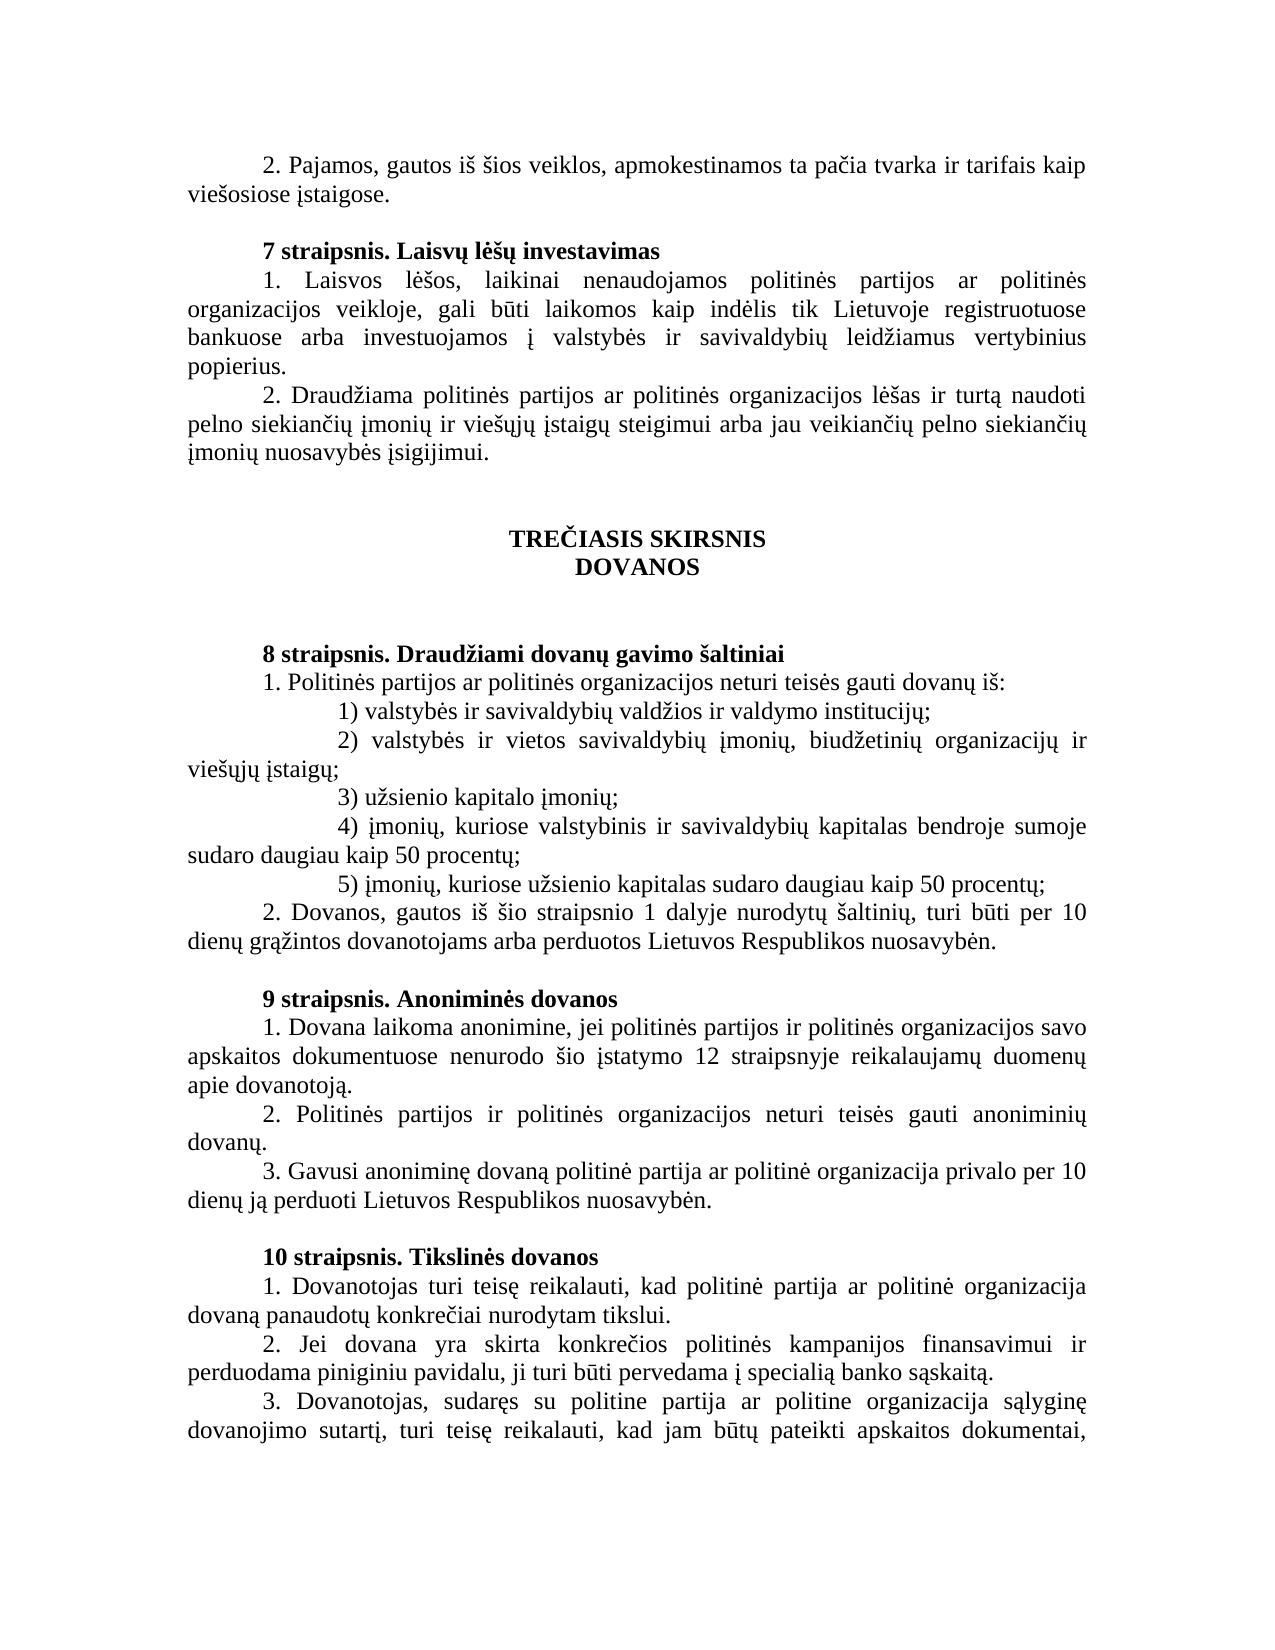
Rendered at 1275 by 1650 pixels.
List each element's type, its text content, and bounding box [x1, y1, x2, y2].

text DOVANOS [187, 552, 1087, 581]
text 3. Dovanotojas, sudaręs su politine partija ar politine organizacija sąlyginę dovanojimo sutartį, turi teisę reikalauti, kad jam būtų pateikti apskaitos dokumentai, [187, 1386, 1087, 1444]
text 1. Politinės partijos ar politinės organizacijos neturi teisės gauti dovanų iš: [187, 667, 1087, 696]
text 2. Politinės partijos ir politinės organizacijos neturi teisės gauti anoniminių dovanų. [187, 1099, 1087, 1156]
text 2. Draudžiama politinės partijos ar politinės organizacijos lėšas ir turtą naudoti pelno siekiančių įmonių ir viešųjų įstaigų steigimui arba jau veikiančių pelno siekiančių įmonių nuosavybės įsigijimui. [187, 380, 1087, 466]
text 8 straipsnis. Draudžiami dovanų gavimo šaltiniai [187, 639, 1087, 667]
text 1. Laisvos lėšos, laikinai nenaudojamos politinės partijos ar politinės organizacijos veikloje, gali būti laikomos kaip indėlis tik Lietuvoje registruotuose bankuose arba investuojamos į valstybės ir savivaldybių leidžiamus vertybinius popierius. [187, 265, 1087, 380]
text 10 straipsnis. Tikslinės dovanos [187, 1242, 1087, 1271]
text 3) užsienio kapitalo įmonių; [187, 782, 1087, 811]
text 2. Jei dovana yra skirta konkrečios politinės kampanijos finansavimui ir perduodama piniginiu pavidalu, ji turi būti pervedama į specialią banko sąskaitą. [187, 1329, 1087, 1386]
text 7 straipsnis. Laisvų lėšų investavimas [187, 236, 1087, 265]
text TREČIASIS SKIRSNIS [187, 524, 1087, 552]
text 2) valstybės ir vietos savivaldybių įmonių, biudžetinių organizacijų ir viešųjų įstaigų; [187, 725, 1087, 782]
text 9 straipsnis. Anoniminės dovanos [187, 984, 1087, 1012]
text 3. Gavusi anoniminę dovaną politinė partija ar politinė organizacija privalo per 10 dienų ją perduoti Lietuvos Respublikos nuosavybėn. [187, 1156, 1087, 1214]
text 4) įmonių, kuriose valstybinis ir savivaldybių kapitalas bendroje sumoje sudaro daugiau kaip 50 procentų; [187, 811, 1087, 869]
text 2. Pajamos, gautos iš šios veiklos, apmokestinamos ta pačia tvarka ir tarifais kaip viešosiose įstaigose. [187, 150, 1087, 207]
text 1) valstybės ir savivaldybių valdžios ir valdymo institucijų; [187, 696, 1087, 725]
text 1. Dovana laikoma anonimine, jei politinės partijos ir politinės organizacijos savo apskaitos dokumentuose nenurodo šio įstatymo 12 straipsnyje reikalaujamų duomenų apie dovanotoją. [187, 1012, 1087, 1099]
text 2. Dovanos, gautos iš šio straipsnio 1 dalyje nurodytų šaltinių, turi būti per 10 dienų grąžintos dovanotojams arba perduotos Lietuvos Respublikos nuosavybėn. [187, 897, 1087, 955]
text 1. Dovanotojas turi teisę reikalauti, kad politinė partija ar politinė organizacija dovaną panaudotų konkrečiai nurodytam tikslui. [187, 1271, 1087, 1329]
text 5) įmonių, kuriose užsienio kapitalas sudaro daugiau kaip 50 procentų; [187, 869, 1087, 897]
